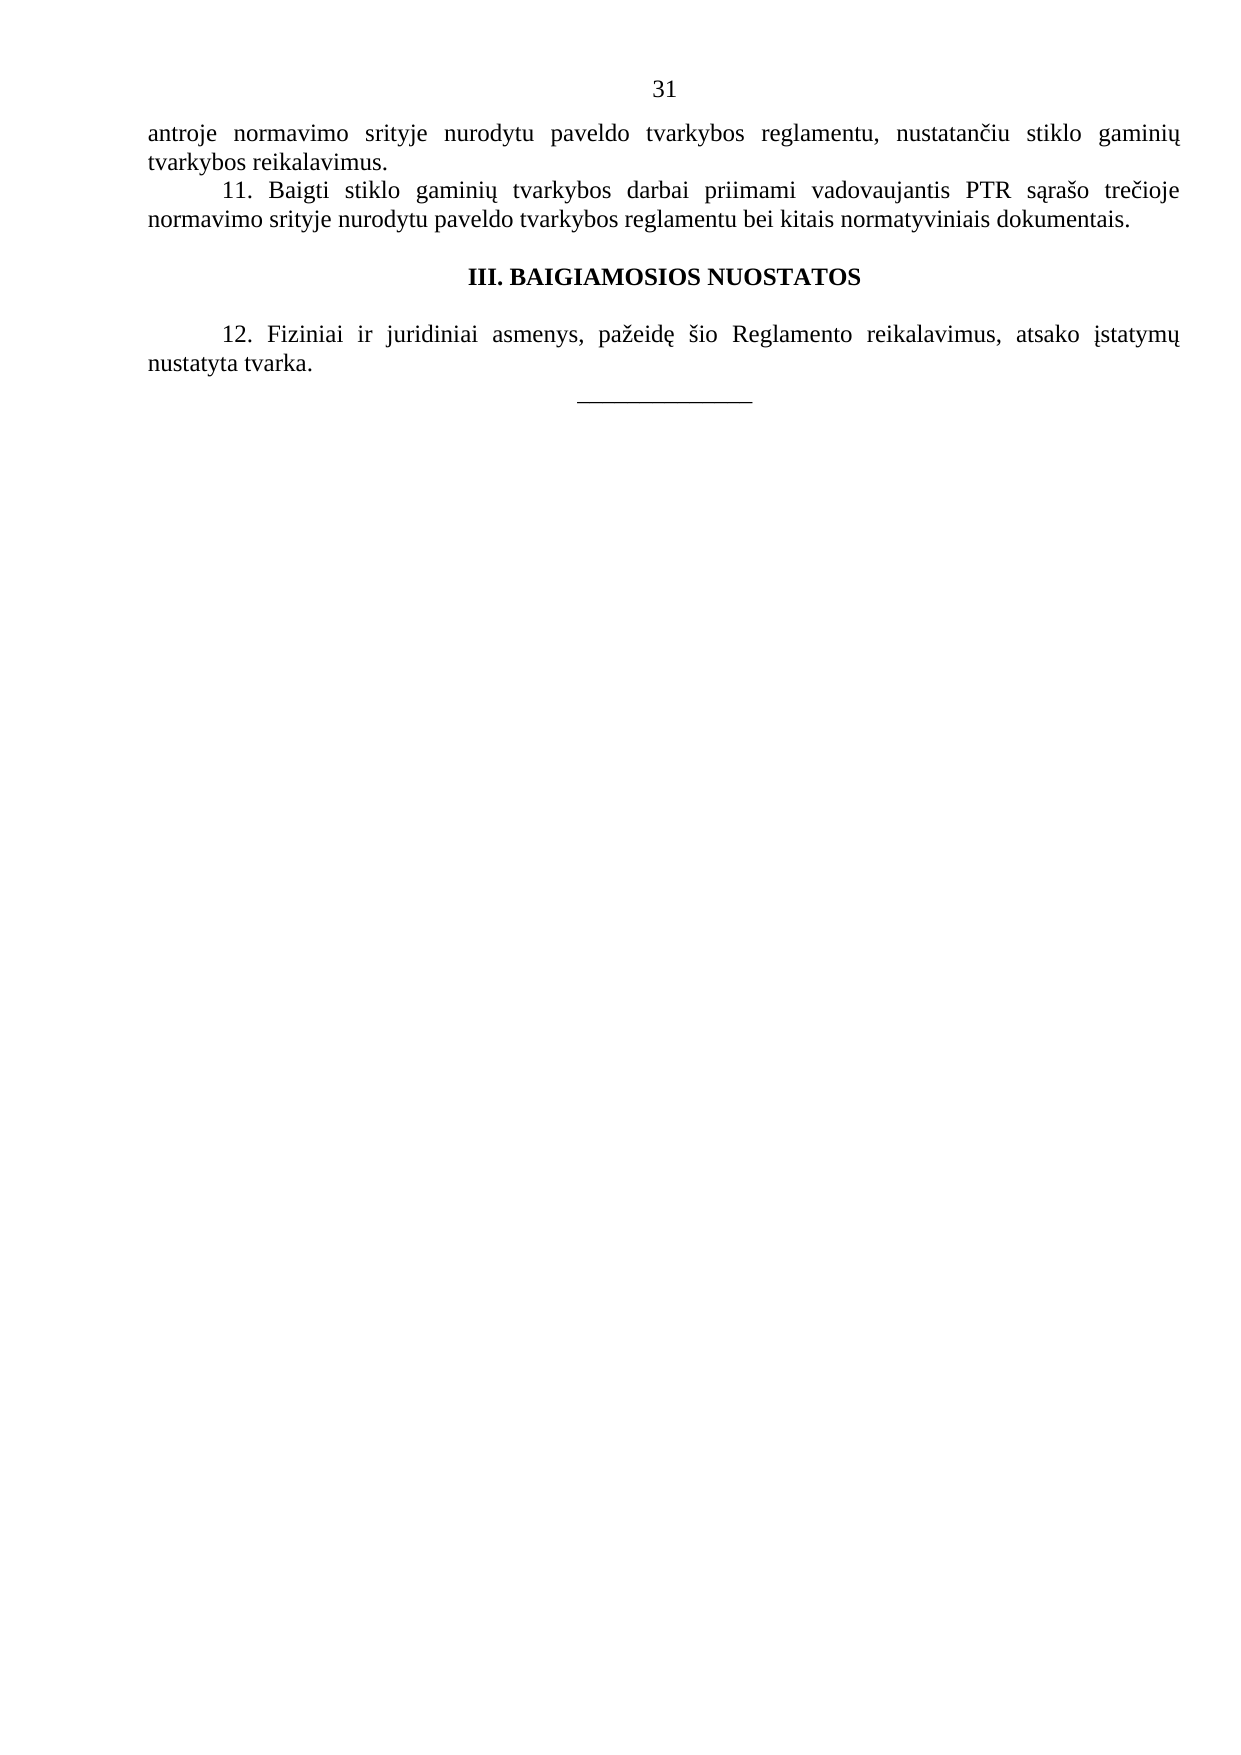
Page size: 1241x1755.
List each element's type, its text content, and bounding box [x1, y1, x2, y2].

text III. BAIGIAMOSIOS NUOSTATOS [148, 262, 1181, 291]
text ______________ [148, 377, 1181, 406]
text 12. Fiziniai ir juridiniai asmenys, pažeidę šio Reglamento reikalavimus, atsako įstatymų nustatyta tvarka. [148, 319, 1181, 377]
text antroje normavimo srityje nurodytu paveldo tvarkybos reglamentu, nustatančiu stiklo gaminių tvarkybos reikalavimus. [148, 118, 1181, 176]
text 11. Baigti stiklo gaminių tvarkybos darbai priimami vadovaujantis PTR sąrašo trečioje normavimo srityje nurodytu paveldo tvarkybos reglamentu bei kitais normatyviniais dokumentais. [148, 176, 1181, 233]
